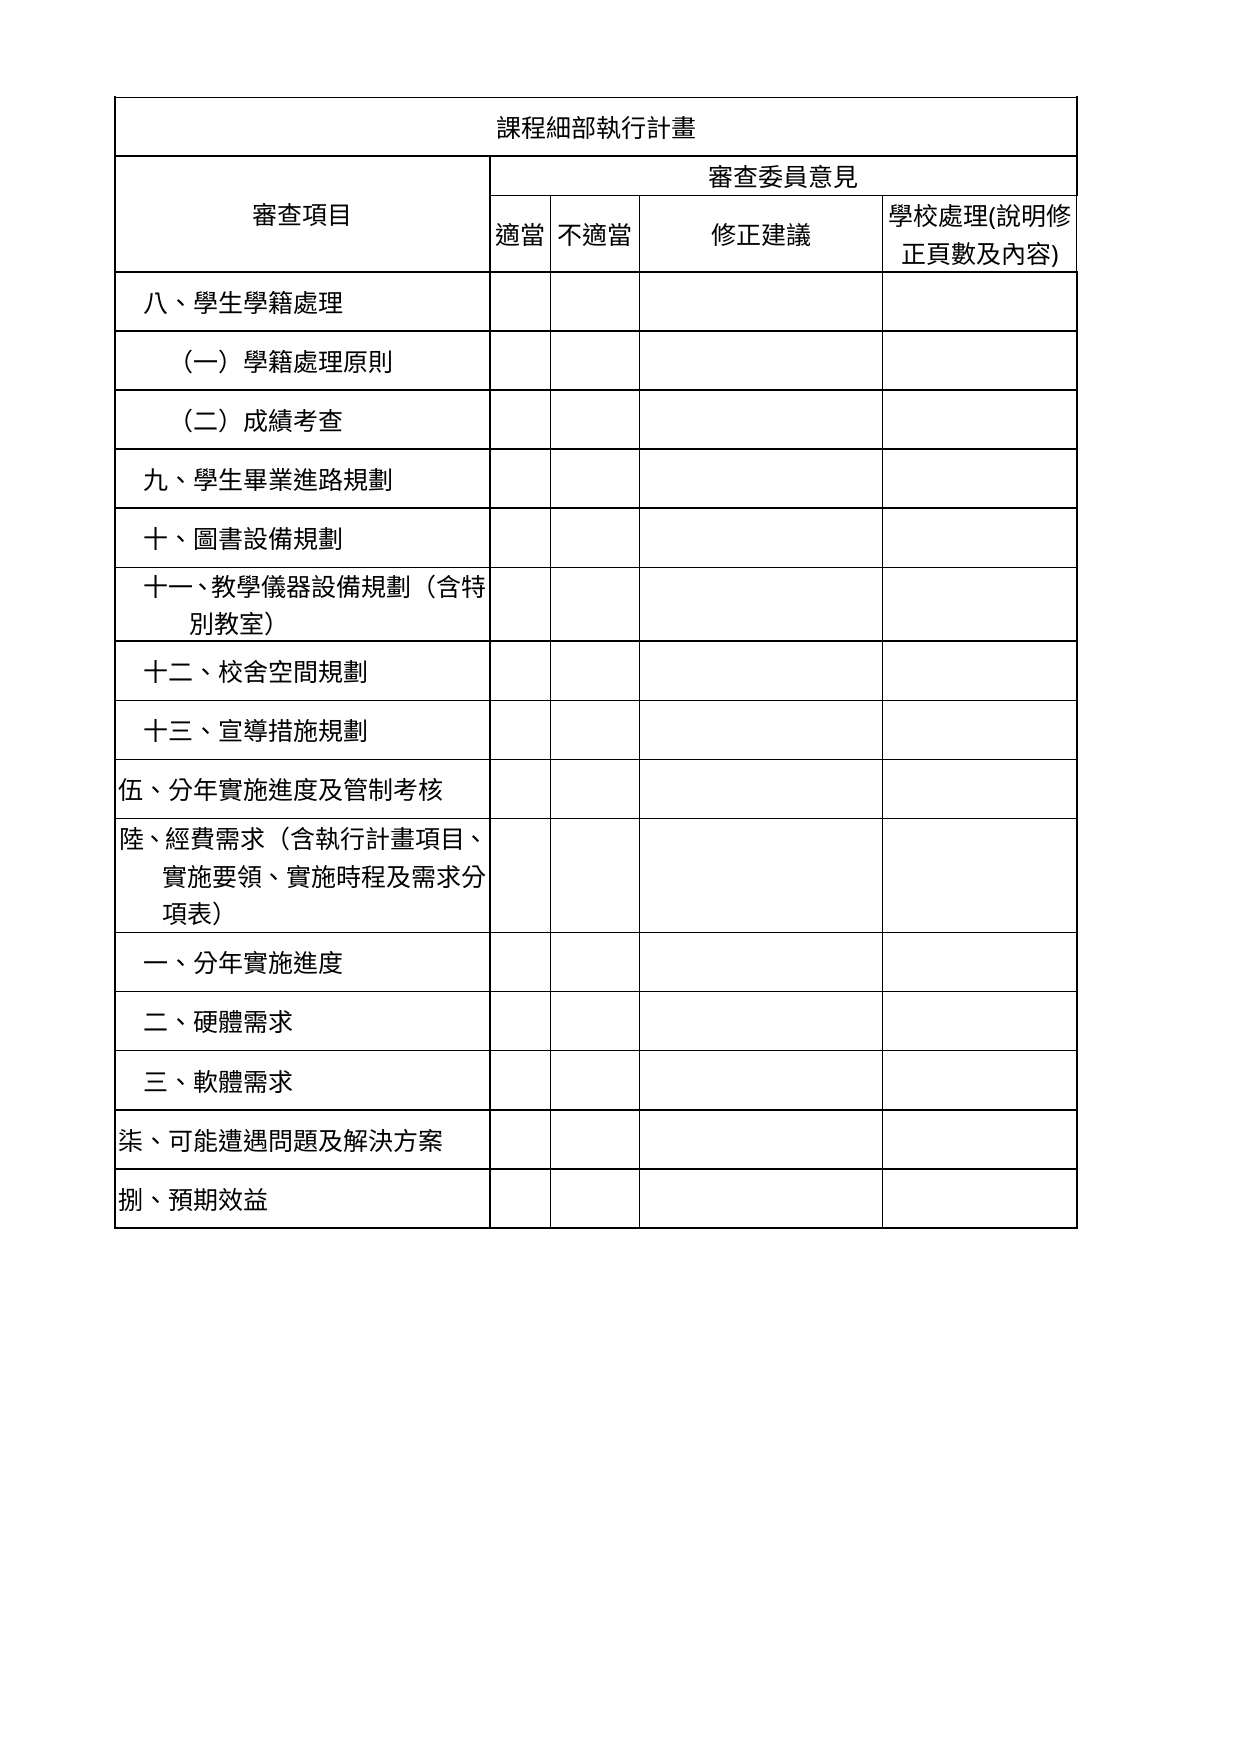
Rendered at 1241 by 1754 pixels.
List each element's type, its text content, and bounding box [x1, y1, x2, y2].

table_cell 適當 [491, 196, 550, 271]
table_cell [640, 273, 882, 330]
table_cell [883, 701, 1076, 758]
table_cell 伍、分年實施進度及管制考核 [116, 760, 489, 818]
table_cell [640, 992, 882, 1050]
table_cell [551, 992, 639, 1050]
table_cell 學校處理(說明修正頁數及內容) [883, 196, 1076, 271]
table_cell 柒、可能遭遇問題及解決方案 [116, 1111, 489, 1168]
table_cell 審查委員意見 [491, 157, 1076, 194]
table_cell [640, 642, 882, 699]
table_cell [640, 1051, 882, 1109]
table_cell [883, 1051, 1076, 1109]
table_cell 審查項目 [116, 157, 489, 271]
table_cell 不適當 [551, 196, 639, 271]
table_cell [491, 701, 550, 758]
table_cell [640, 391, 882, 448]
table_cell [883, 509, 1076, 566]
table_cell 一、分年實施進度 [116, 933, 489, 991]
table_cell [640, 450, 882, 507]
table_cell [491, 1111, 550, 1168]
table_cell 三、軟體需求 [116, 1051, 489, 1109]
table_cell [883, 1111, 1076, 1168]
table_cell [491, 450, 550, 507]
table_cell 修正建議 [640, 196, 882, 271]
table_cell [640, 819, 882, 932]
table_cell [883, 332, 1076, 389]
table_cell [551, 273, 639, 330]
table_cell 八、學生學籍處理 [116, 273, 489, 330]
table_cell [551, 933, 639, 991]
table_cell [883, 933, 1076, 991]
table_cell [491, 332, 550, 389]
table_cell [883, 642, 1076, 699]
table_cell 二、硬體需求 [116, 992, 489, 1050]
table_cell [551, 1111, 639, 1168]
table_cell 十一、教學儀器設備規劃（含特別教室） [116, 568, 489, 640]
table_cell [491, 391, 550, 448]
table_cell 十二、校舍空間規劃 [116, 642, 489, 699]
table_cell [551, 642, 639, 699]
table_cell [491, 819, 550, 932]
table_cell 捌、預期效益 [116, 1170, 489, 1227]
table_cell [491, 1170, 550, 1227]
table_cell [640, 1170, 882, 1227]
table_cell [551, 391, 639, 448]
table_cell [551, 509, 639, 566]
table_cell [883, 273, 1076, 330]
table_cell [491, 509, 550, 566]
table_header 課程細部執行計畫 [116, 98, 1076, 155]
table_cell [491, 760, 550, 818]
table_cell [640, 332, 882, 389]
table_cell [883, 1170, 1076, 1227]
table_cell [883, 819, 1076, 932]
table_cell [883, 760, 1076, 818]
table_cell [491, 1051, 550, 1109]
table_cell [883, 391, 1076, 448]
table_cell [551, 819, 639, 932]
table_cell （二）成績考查 [116, 391, 489, 448]
table_cell [551, 701, 639, 758]
table_cell [640, 509, 882, 566]
table_cell [640, 568, 882, 640]
table_cell [491, 568, 550, 640]
table_cell 十三、宣導措施規劃 [116, 701, 489, 758]
table_cell 十、圖書設備規劃 [116, 509, 489, 566]
table_cell （一）學籍處理原則 [116, 332, 489, 389]
table_cell [883, 568, 1076, 640]
table_cell 九、學生畢業進路規劃 [116, 450, 489, 507]
table_cell [491, 992, 550, 1050]
table_cell [551, 1170, 639, 1227]
table_cell [551, 332, 639, 389]
table_cell [640, 1111, 882, 1168]
table_cell [551, 568, 639, 640]
table_cell [883, 450, 1076, 507]
table_cell [551, 760, 639, 818]
table_cell [491, 642, 550, 699]
table_cell [491, 273, 550, 330]
table_cell [640, 760, 882, 818]
table_cell [883, 992, 1076, 1050]
table_cell [640, 701, 882, 758]
table_cell [491, 933, 550, 991]
table_cell [551, 1051, 639, 1109]
table_cell [640, 933, 882, 991]
table_cell [551, 450, 639, 507]
table_cell 陸、經費需求（含執行計畫項目、實施要領、實施時程及需求分項表） [116, 819, 489, 932]
